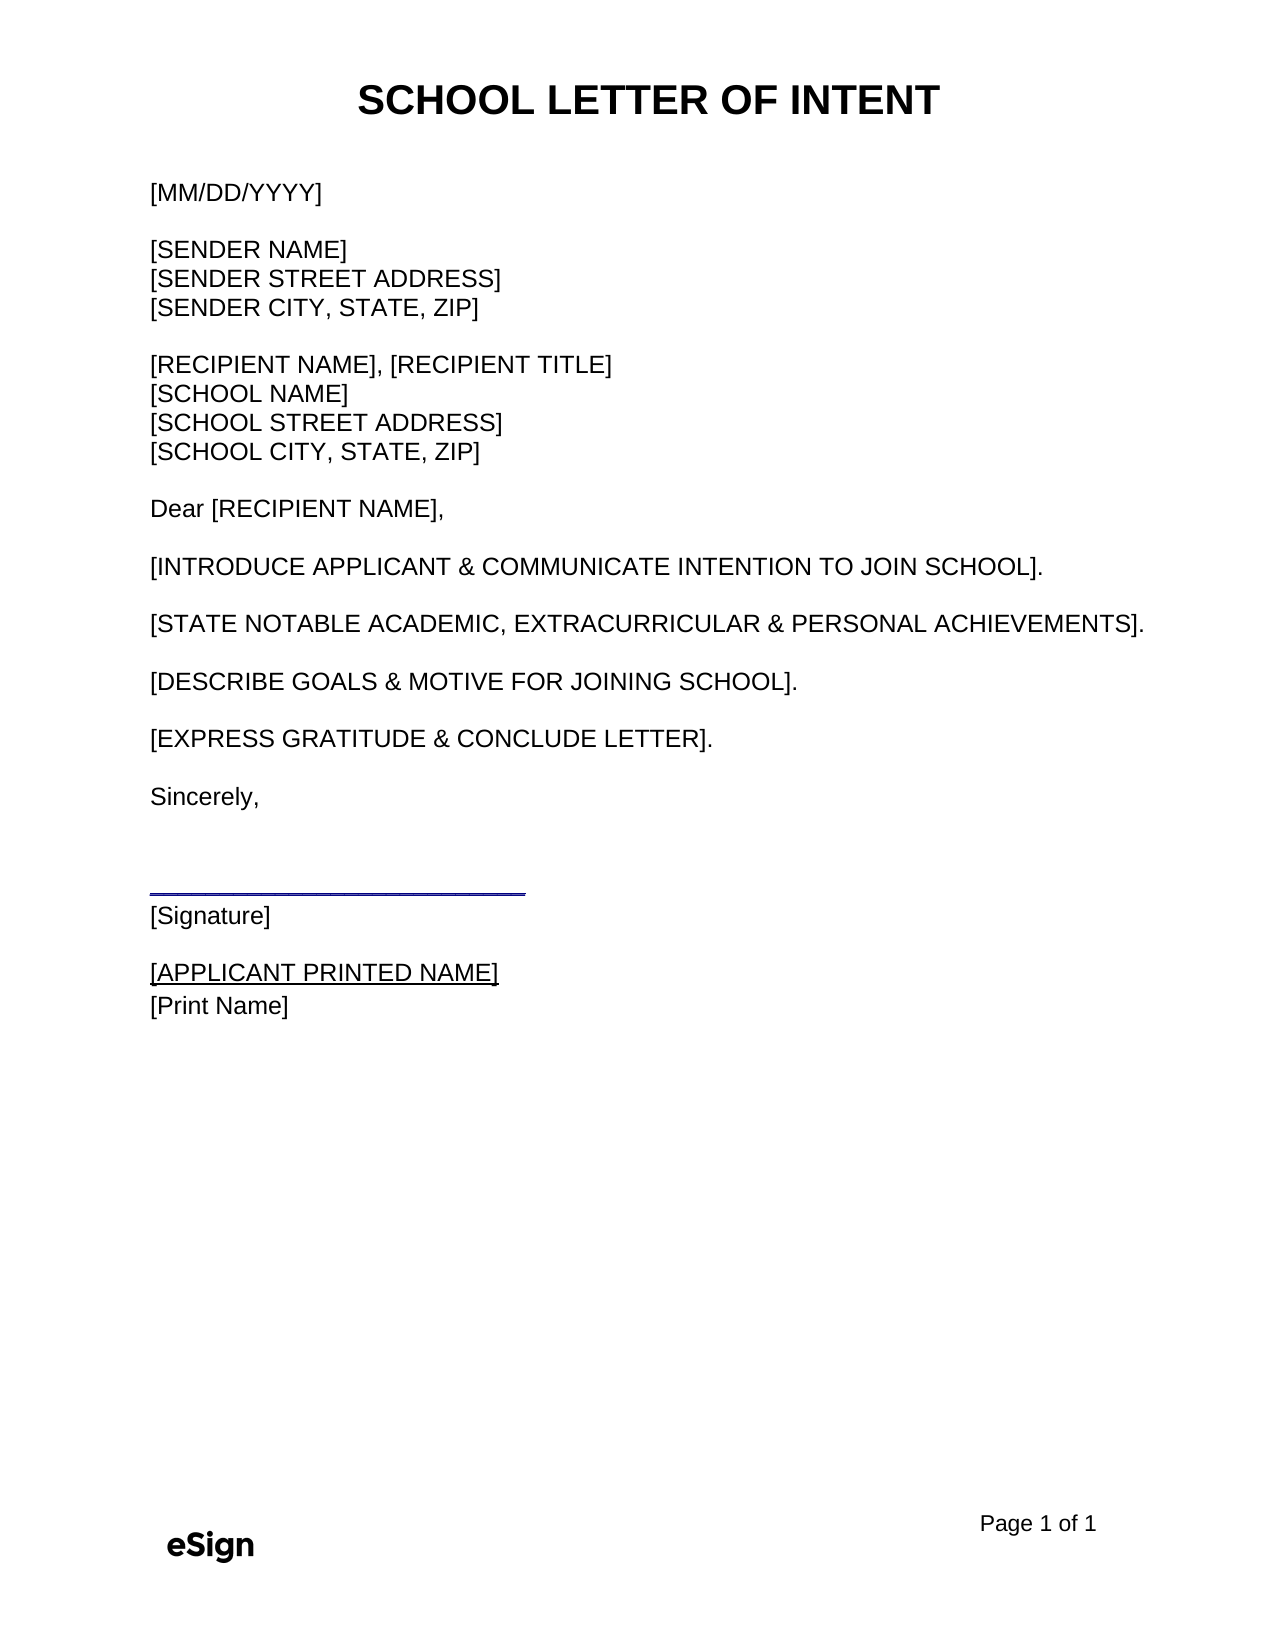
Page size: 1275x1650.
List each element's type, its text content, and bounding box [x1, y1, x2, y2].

subtitle ___________________________ [150, 868, 1147, 897]
text [SENDER CITY, STATE, ZIP] [150, 293, 1147, 322]
text [INTRODUCE APPLICANT & COMMUNICATE INTENTION TO JOIN SCHOOL]. [150, 552, 1147, 581]
subtitle SCHOOL LETTER OF INTENT [150, 75, 1147, 123]
subtitle [Signature] [150, 901, 1147, 930]
text [STATE NOTABLE ACADEMIC, EXTRACURRICULAR & PERSONAL ACHIEVEMENTS]. [150, 609, 1147, 638]
text Dear [RECIPIENT NAME], [150, 494, 1147, 523]
subtitle [MM/DD/YYYY] [150, 178, 1147, 207]
text Sincerely, [150, 782, 1147, 811]
text [RECIPIENT NAME], [RECIPIENT TITLE] [150, 351, 1147, 379]
text [SCHOOL STREET ADDRESS] [150, 408, 1147, 437]
subtitle [APPLICANT PRINTED NAME] [150, 958, 1147, 987]
text [DESCRIBE GOALS & MOTIVE FOR JOINING SCHOOL]. [150, 667, 1147, 696]
text [EXPRESS GRATITUDE & CONCLUDE LETTER]. [150, 724, 1147, 753]
text [SENDER NAME] [150, 236, 1147, 264]
text [SCHOOL NAME] [150, 379, 1147, 408]
text [SENDER STREET ADDRESS] [150, 264, 1147, 293]
text [SCHOOL CITY, STATE, ZIP] [150, 437, 1147, 466]
subtitle [Print Name] [150, 991, 1147, 1020]
